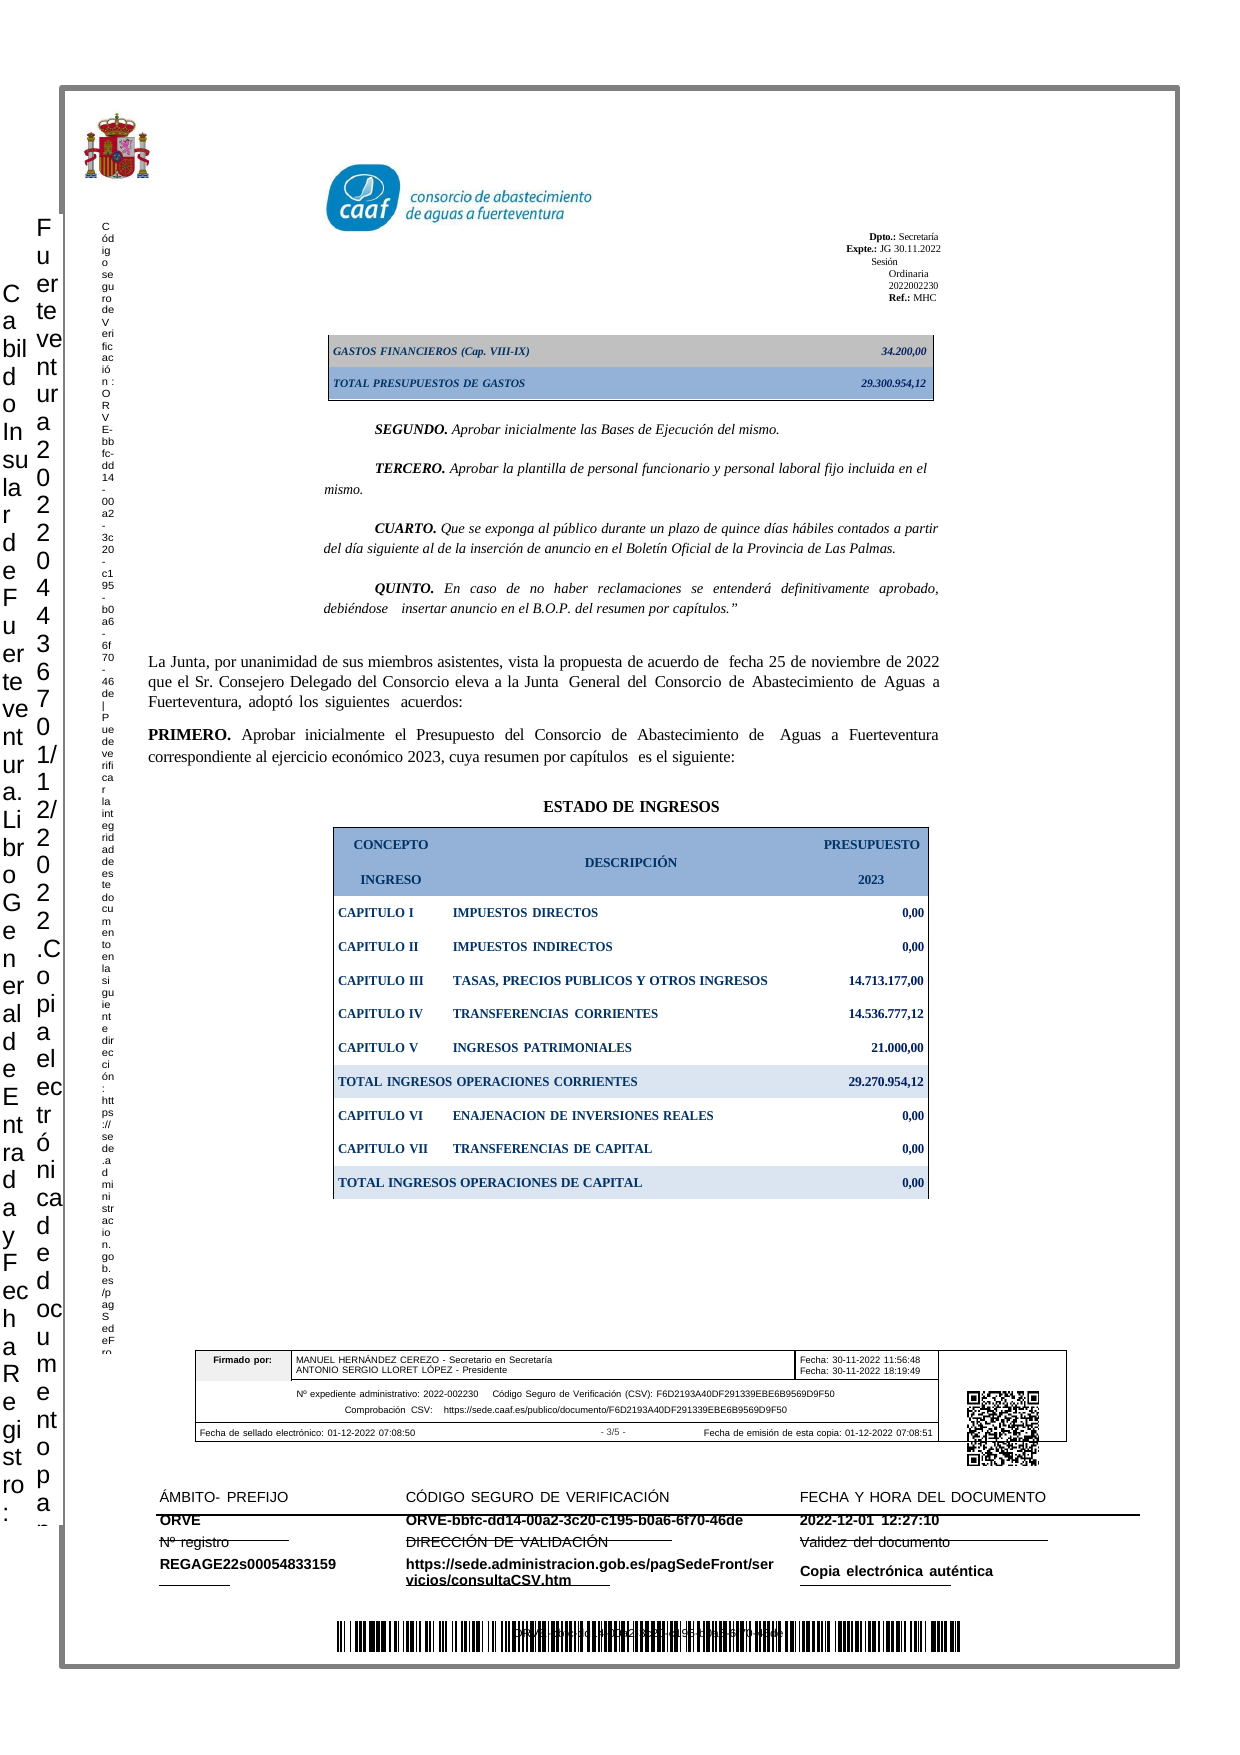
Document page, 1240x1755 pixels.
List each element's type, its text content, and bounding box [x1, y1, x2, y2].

table_cell 2023 [814, 863, 928, 896]
text [1180, 231, 1239, 243]
table_cell CAPITULO IV TRANSFERENCIAS CORRIENTES [334, 998, 814, 1031]
table_cell TOTAL PRESUPUESTOS DE GASTOS 29.300.954,12 [329, 367, 933, 399]
text [1180, 1562, 1239, 1579]
text mismo. [148, 480, 365, 497]
table_cell 21.000,00 [814, 1031, 928, 1064]
table_header 34.200,00 [817, 335, 933, 367]
table_cell 0,00 [814, 896, 928, 930]
table_cell Fecha de sellado electrónico: 01-12-2022 07:08:50 - 3/5 - Fecha de emisión de esta copia: 01-12-2022 07:08:51 [196, 1423, 938, 1441]
text ÁMBITO- PREFIJO CÓDIGO SEGURO DE VERIFICACIÓN FECHA Y HORA DEL DOCUMENTO [159, 1489, 1175, 1506]
table_cell 14.536.777,12 [814, 998, 928, 1031]
text CUARTO. Que se exponga al público durante un plazo de quince días hábiles contados a partir del día siguiente al de la inserción de anuncio en el Boletín Oficial de la Provincia de Las Palmas. [323, 520, 939, 557]
table_header Firmado por: [196, 1351, 291, 1379]
text Dpto.: Secretaría [869, 231, 1175, 243]
table_cell TOTAL INGRESOS OPERACIONES DE CAPITAL [334, 1166, 814, 1199]
text vicios/consultaCSV.htm [406, 1572, 785, 1588]
text SEGUNDO. Aprobar inicialmente las Bases de Ejecución del mismo. [374, 421, 1175, 437]
table_header CONCEPTO [334, 828, 448, 862]
subtitle ESTADO DE INGRESOS [476, 797, 786, 816]
table_cell 0,00 [814, 1166, 928, 1199]
text Fuerteventura 2022044367 01/12/2022 .Copia electrónica de documento papel, con C.S.V.: 14154725232171656074. [36, 214, 63, 1525]
text REGAGE22s00054833159 https://sede.administracion.gob.es/pagSedeFront/ser [159, 1557, 785, 1572]
text TERCERO. Aprobar la plantilla de personal funcionario y personal laboral fijo incluida en el [374, 460, 1175, 477]
text Expte.: JG 30.11.2022 [846, 243, 1175, 255]
text Copia electrónica auténtica [800, 1562, 1175, 1579]
table_cell CAPITULO II IMPUESTOS INDIRECTOS [334, 930, 814, 964]
table_cell CAPITULO VI ENAJENACION DE INVERSIONES REALES [334, 1098, 814, 1133]
table_cell CAPITULO VII TRANSFERENCIAS DE CAPITAL [334, 1133, 814, 1166]
table_header Fecha: 30-11-2022 11:56:48 Fecha: 30-11-2022 18:19:49 [796, 1351, 938, 1379]
text Nº registro DIRECCIÓN DE VALIDACIÓN Validez del documento [159, 1534, 1175, 1551]
table_header PRESUPUESTO [814, 828, 928, 862]
table_cell 14.713.177,00 [814, 964, 928, 998]
text Sesión Ordinaria 2022002230 Ref.: MHC [871, 256, 940, 303]
table_cell 0,00 [814, 1133, 928, 1166]
text Cabildo Insular de Fuerteventura. Libro General de Entrada y Fecha Registro: Libro General de Entrada Cabildo [2, 280, 29, 1525]
table_cell 29.270.954,12 [814, 1065, 928, 1098]
table_cell INGRESO [334, 863, 448, 896]
table_cell 0,00 [814, 1098, 928, 1133]
table_cell CAPITULO I IMPUESTOS DIRECTOS [334, 896, 814, 930]
text PRIMERO. Aprobar inicialmente el Presupuesto del Consorcio de Abastecimiento de Aguas a Fuerteventura correspondiente al ejercicio económico 2023, cuya resumen por capítulos es el siguiente: [148, 724, 940, 766]
text [1180, 243, 1239, 255]
table_header GASTOS FINANCIEROS (Cap. VIII-IX) [329, 335, 816, 367]
table_header [939, 1351, 1066, 1441]
table_cell 0,00 [814, 930, 928, 964]
table_cell TOTAL INGRESOS OPERACIONES CORRIENTES [334, 1065, 814, 1098]
table_cell Nº expediente administrativo: 2022-002230 Código Seguro de Verificación (CSV): F6D2193A40DF291339EBE6B9569D9F50 Comprobación CSV: https://sede.caaf.es/publico/documento/F6D2193A40DF291339EBE6B9569D9F50 [196, 1380, 938, 1422]
table_header DESCRIPCIÓN [448, 828, 814, 896]
text Código seguro de Verificación : ORVE-bbfc-dd14-00a2-3c20-c195-b0a6-6f70-46de | Puede verificar la integridad de este documento en la siguiente dirección : https://sede.administracion.gob.es/pagSedeFront/servicios/consul... [102, 220, 115, 1354]
table_cell CAPITULO V INGRESOS PATRIMONIALES [334, 1031, 814, 1064]
text La Junta, por unanimidad de sus miembros asistentes, vista la propuesta de acuerdo de fecha 25 de noviembre de 2022 que el Sr. Consejero Delegado del Consorcio eleva a la Junta General del Consorcio de Abastecimiento de Aguas a Fuerteventura, adoptó los siguientes acuerdos: [148, 651, 940, 711]
text ORVE ORVE-bbfc-dd14-00a2-3c20-c195-b0a6-6f70-46de 2022-12-01 12:27:10 [159, 1512, 1175, 1528]
text QUINTO. En caso de no haber reclamaciones se entenderá definitivamente aprobado, debiéndose insertar anuncio en el B.O.P. del resumen por capítulos.” [323, 580, 939, 616]
table_cell CAPITULO III TASAS, PRECIOS PUBLICOS Y OTROS INGRESOS [334, 964, 814, 998]
table_header MANUEL HERNÁNDEZ CEREZO - Secretario en Secretaría ANTONIO SERGIO LLORET LÓPEZ - Presidente [292, 1351, 794, 1379]
